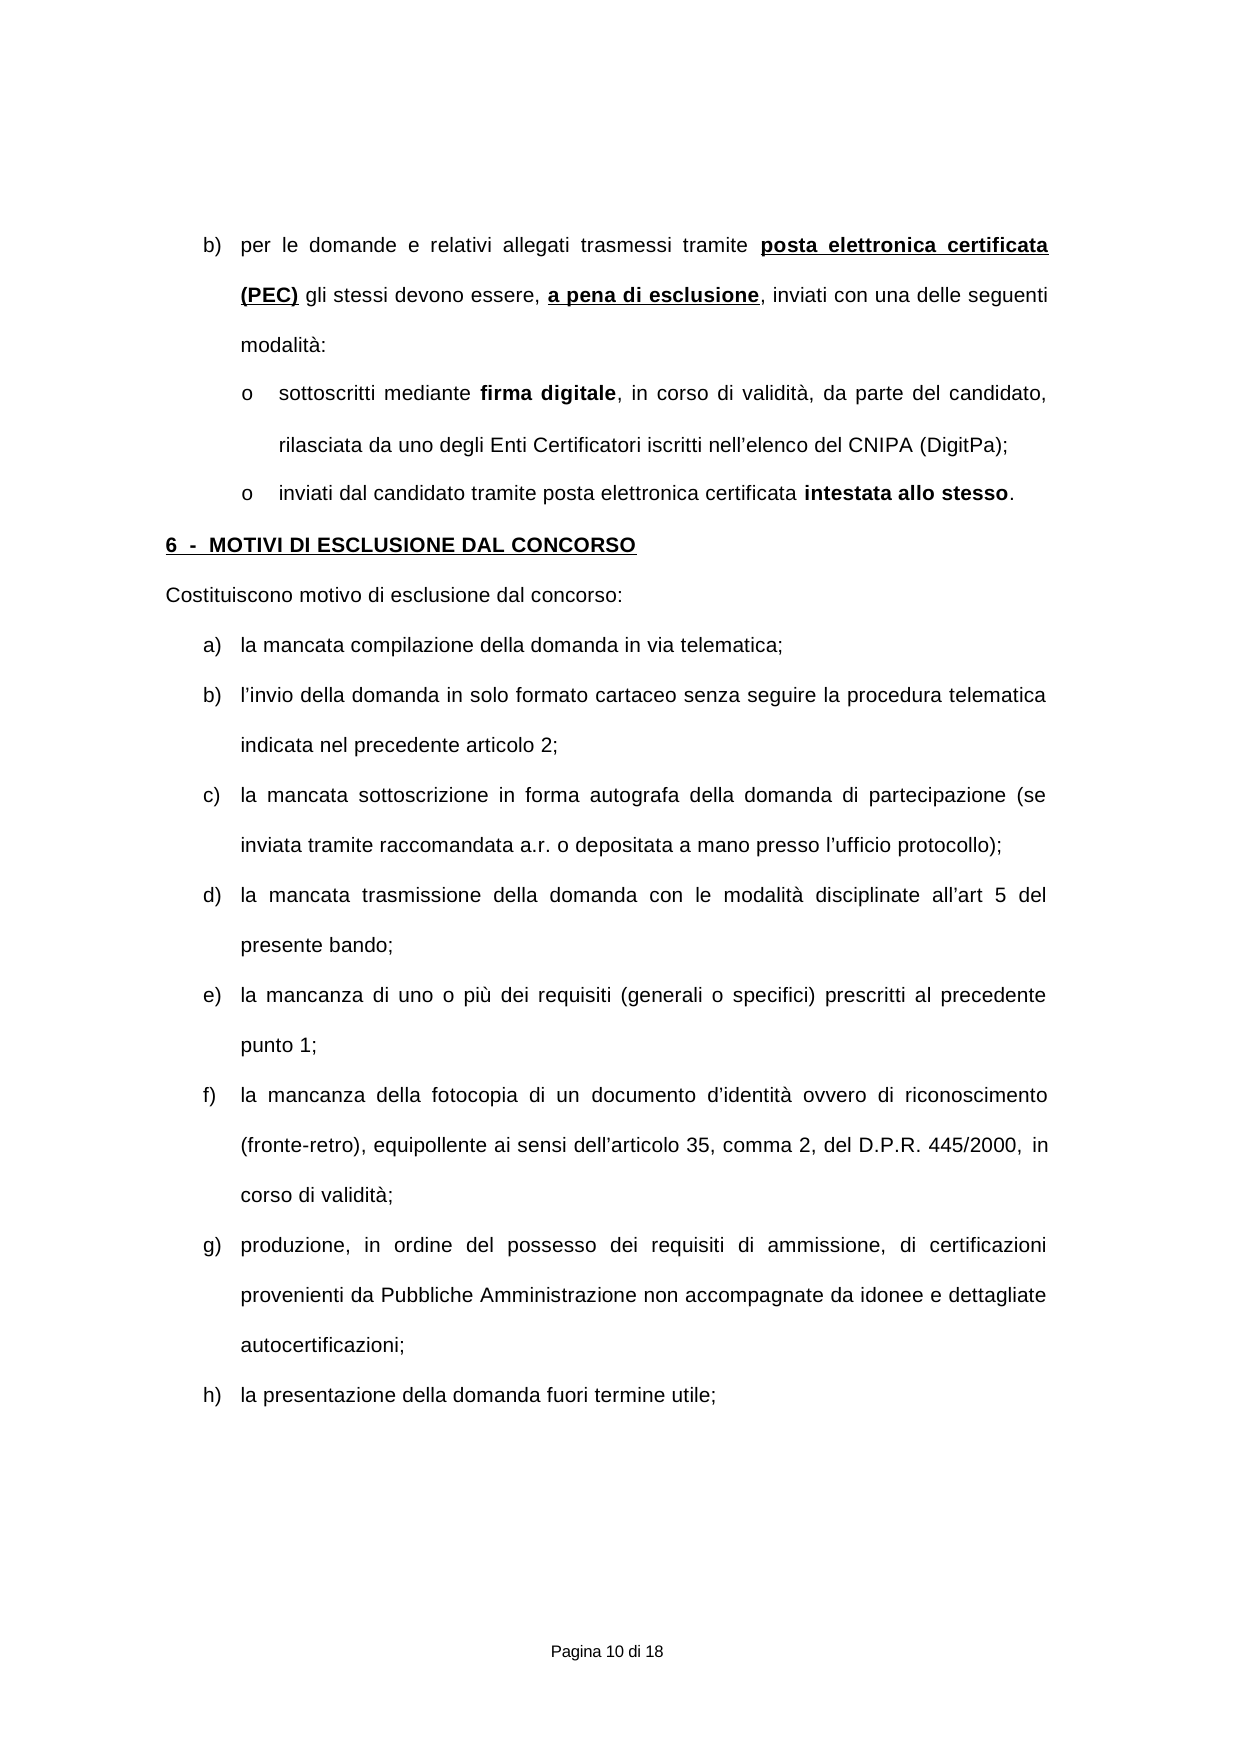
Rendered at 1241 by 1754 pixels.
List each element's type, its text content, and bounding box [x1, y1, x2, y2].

list la mancanza della fotocopia di un documento d’identità ovvero di riconoscimento (fronte-retro), equipollente ai sensi dell’articolo 35, comma 2, del D.P.R. 445/2000, in corso di validità; [203, 1057, 1048, 1207]
list la mancata compilazione della domanda in via telematica; [203, 607, 1048, 657]
list produzione, in ordine del possesso dei requisiti di ammissione, di certificazioni provenienti da Pubbliche Amministrazione non accompagnate da idonee e dettagliate autocertificazioni; [203, 1207, 1048, 1357]
list la mancata trasmissione della domanda con le modalità disciplinate all’art 5 del presente bando; [203, 857, 1048, 957]
list la mancata sottoscrizione in forma autografa della domanda di partecipazione (se inviata tramite raccomandata a.r. o depositata a mano presso l’ufficio protocollo); [203, 757, 1048, 857]
text Costituiscono motivo di esclusione dal concorso: [165, 557, 1048, 607]
list l’invio della domanda in solo formato cartaceo senza seguire la procedura telematica indicata nel precedente articolo 2; [203, 657, 1048, 757]
list inviati dal candidato tramite posta elettronica certificata intestata allo stesso. [241, 457, 1048, 507]
list la presentazione della domanda fuori termine utile; [203, 1357, 1048, 1407]
text 6 - MOTIVI DI ESCLUSIONE DAL CONCORSO [165, 507, 1048, 557]
list sottoscritti mediante firma digitale, in corso di validità, da parte del candidato, rilasciata da uno degli Enti Certificatori iscritti nell’elenco del CNIPA (DigitPa); [241, 357, 1048, 457]
list la mancanza di uno o più dei requisiti (generali o specifici) prescritti al precedente punto 1; [203, 957, 1048, 1057]
list per le domande e relativi allegati trasmessi tramite posta elettronica certificata (PEC) gli stessi devono essere, a pena di esclusione, inviati con una delle seguenti modalità: [203, 207, 1048, 357]
